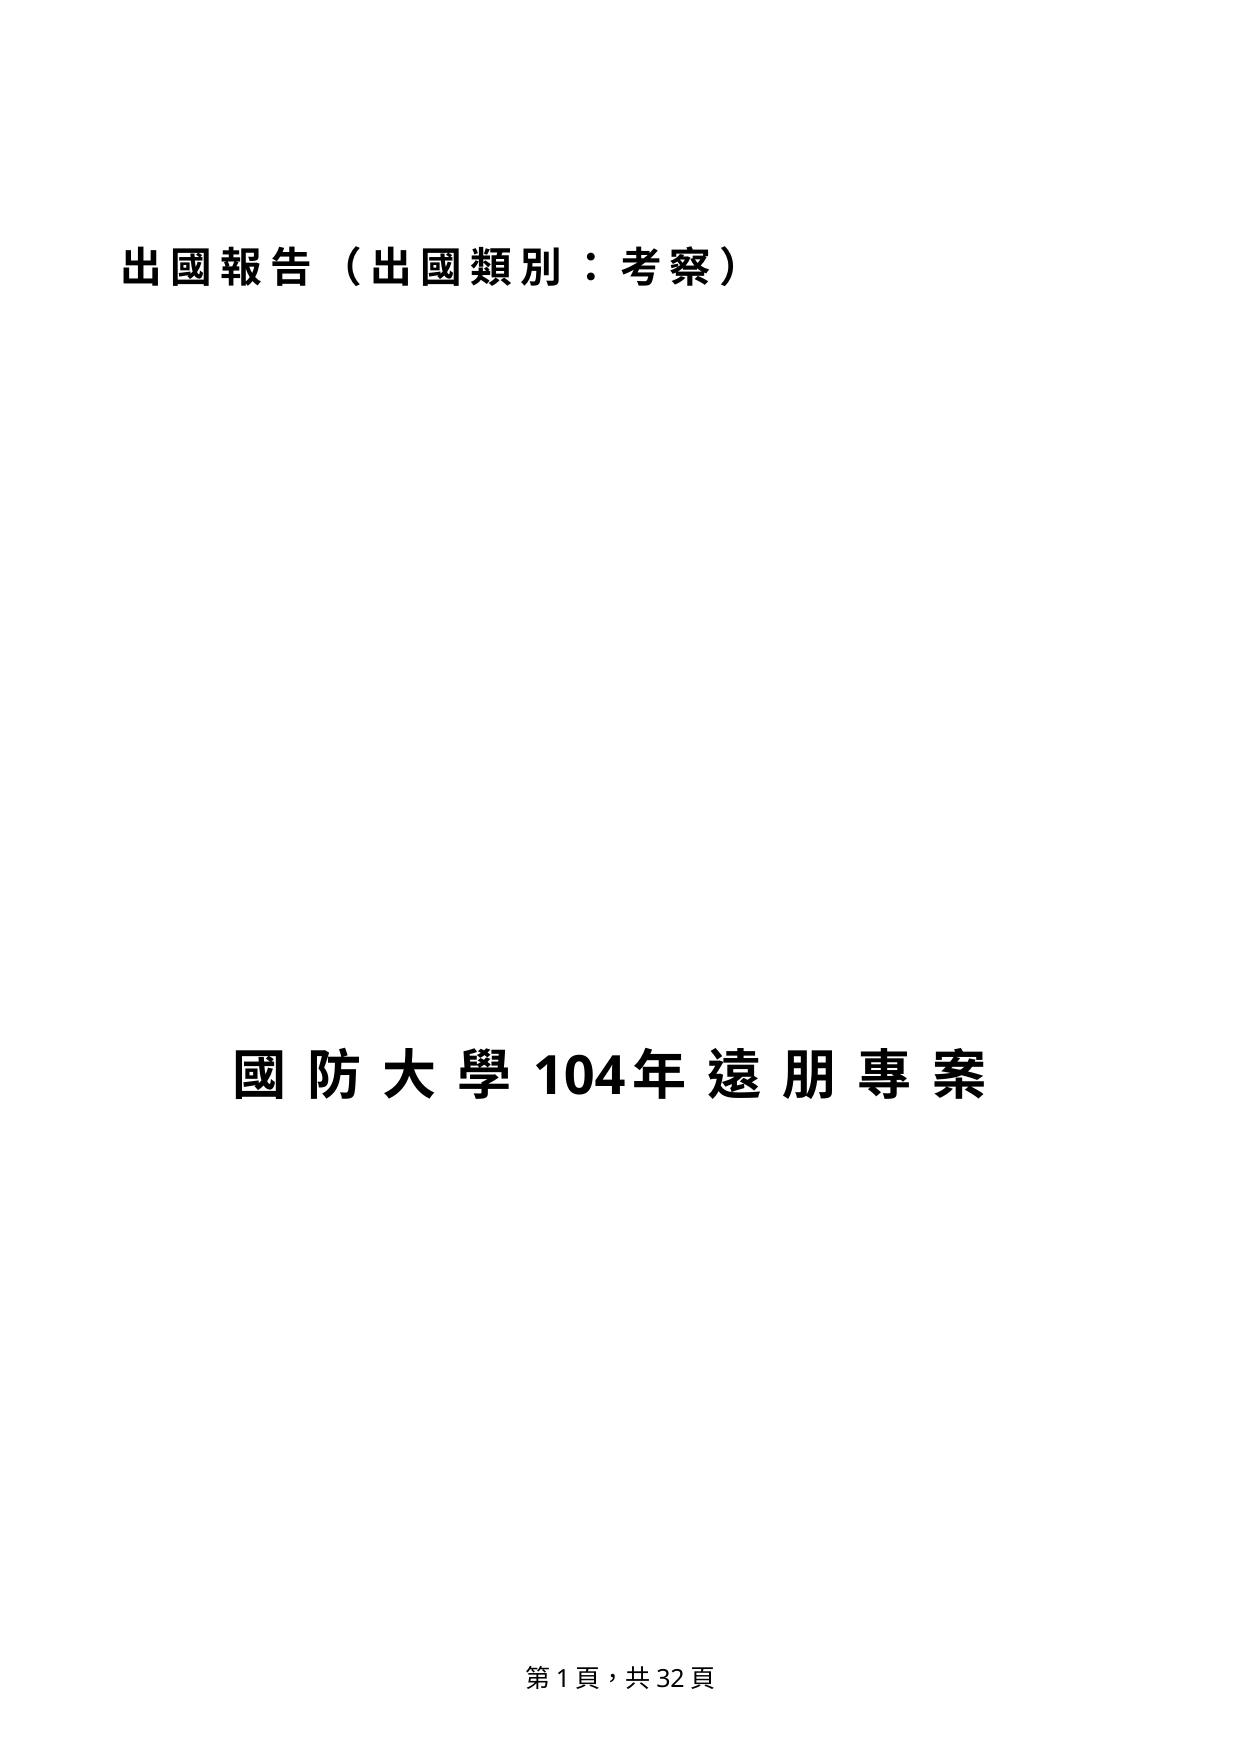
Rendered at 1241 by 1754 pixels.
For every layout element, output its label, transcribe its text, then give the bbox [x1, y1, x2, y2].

text 國防大學104年遠朋專案 [120, 1014, 1120, 1127]
text 出國報告（出國類別：考察） [120, 227, 1120, 302]
